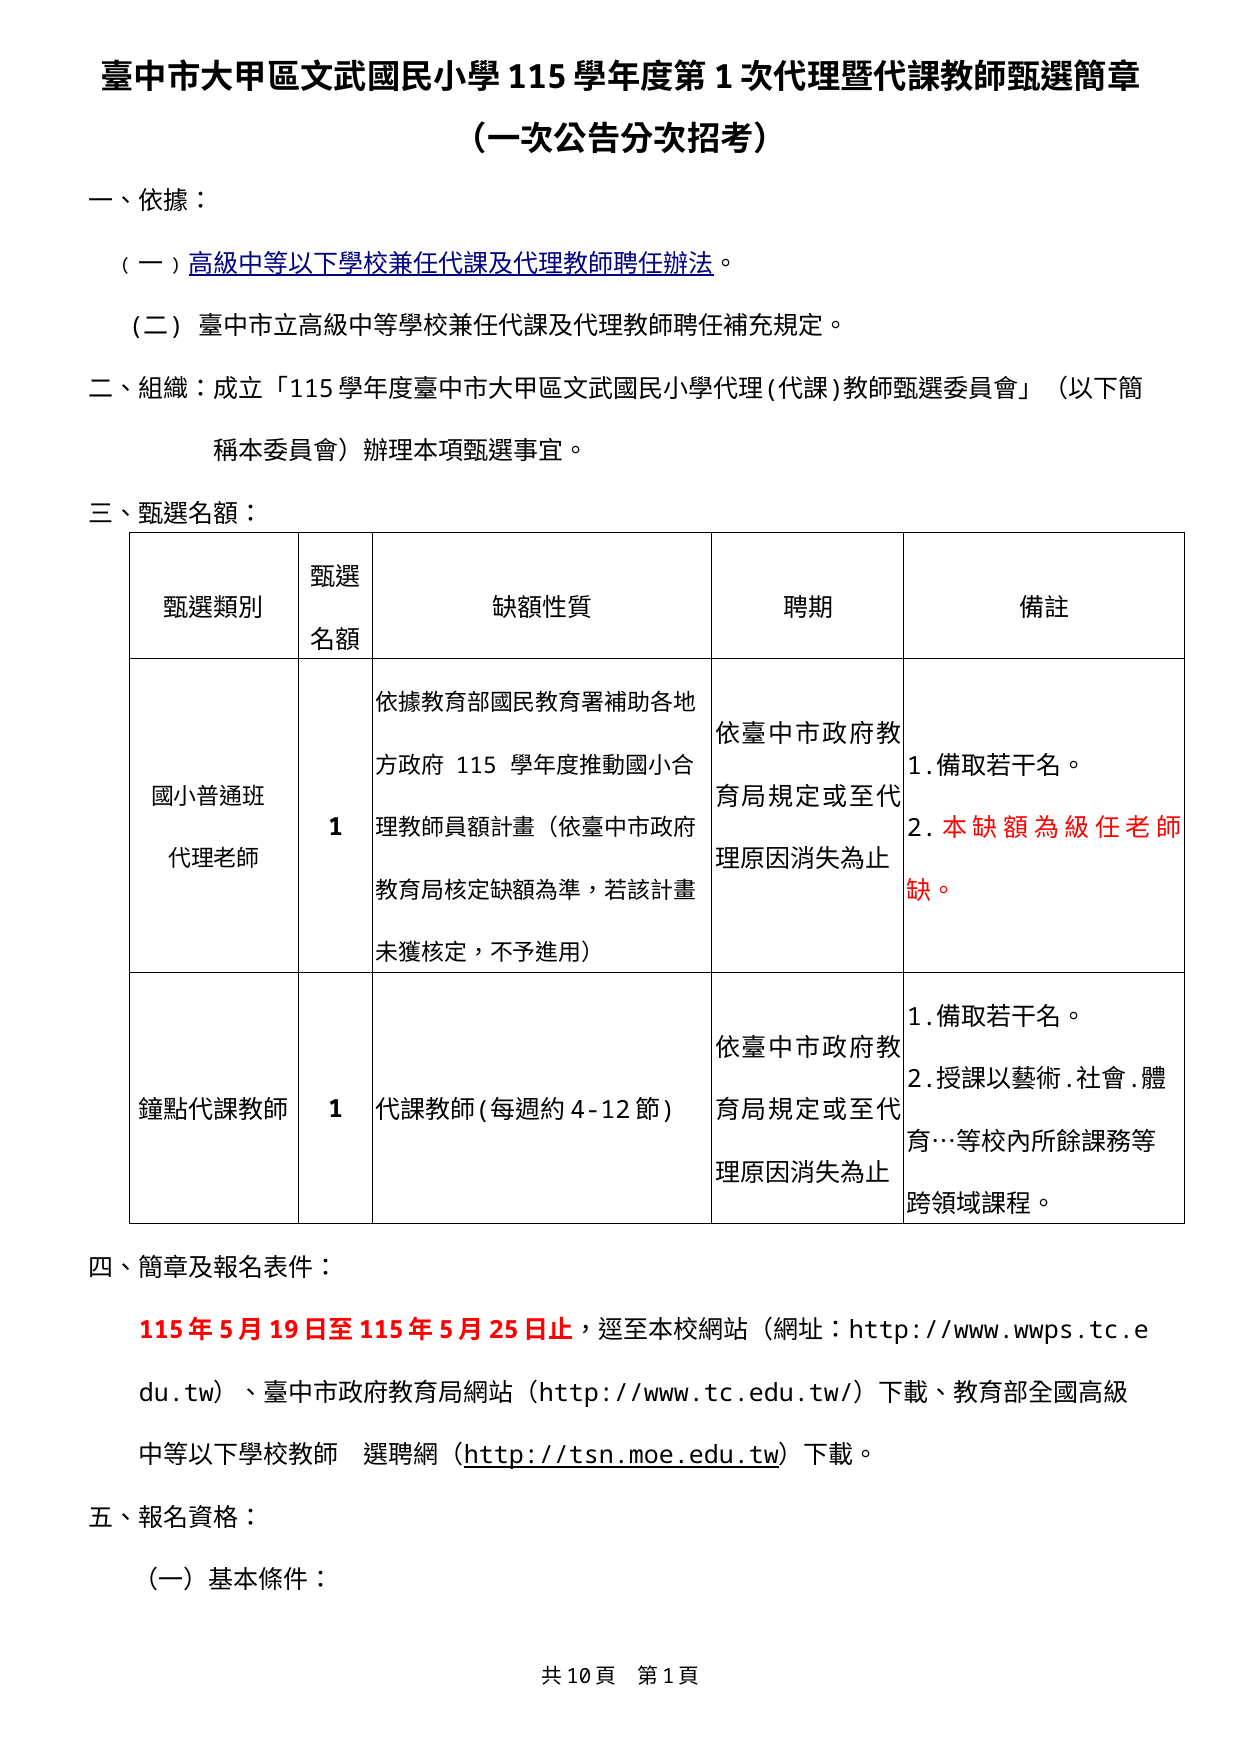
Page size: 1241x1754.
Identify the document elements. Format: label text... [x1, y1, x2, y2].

text ﹙一﹚高級中等以下學校兼任代課及代理教師聘任辦法。 [114, 219, 1152, 282]
table_header 缺額性質 [373, 533, 711, 658]
table_header 聘期 [712, 533, 903, 658]
table_cell 依據教育部國民教育署補助各地方政府 115 學年度推動國小合理教師員額計畫（依臺中市政府教育局核定缺額為準，若該計畫未獲核定，不予進用） [373, 659, 711, 972]
table_cell 國小普通班 代理老師 [130, 659, 298, 972]
text 二、組織：成立「115學年度臺中市大甲區文武國民小學代理(代課)教師甄選委員會」（以下簡稱本委員會）辦理本項甄選事宜。 [89, 344, 1152, 469]
table_header 備註 [904, 533, 1184, 658]
text （一次公告分次招考） [89, 94, 1152, 157]
text 三、甄選名額： [89, 469, 1152, 532]
text 四、簡章及報名表件： 115年5月19日至115年5月25日止，逕至本校網站（網址：http://www.wwps.tc.edu.tw）、臺中市政府教育局網站（http://www.tc.edu.tw/）下載、教育部全國高級中等以下學校教師 選聘網（http://tsn.moe.edu.tw）下載。 [89, 1224, 1152, 1474]
table_cell 鐘點代課教師 [130, 973, 298, 1223]
table_header 甄選名額 [299, 533, 372, 658]
text 臺中市大甲區文武國民小學115學年度第1次代理暨代課教師甄選簡章 [89, 32, 1152, 94]
text 五、報名資格： [89, 1474, 1152, 1536]
table_cell 1.備取若干名。 2.授課以藝術.社會.體育…等校內所餘課務等跨領域課程。 [904, 973, 1184, 1223]
table_cell 依臺中市政府教育局規定或至代理原因消失為止 [712, 659, 903, 972]
table_cell 代課教師(每週約4-12節) [373, 973, 711, 1223]
text 一、依據： [89, 157, 1152, 219]
table_cell 1 [299, 973, 372, 1223]
table_cell 1.備取若干名。 2.本缺額為級任老師缺。 [904, 659, 1184, 972]
text （一）基本條件： [89, 1536, 1152, 1599]
table_cell 1 [299, 659, 372, 972]
table_header 甄選類別 [130, 533, 298, 658]
table_cell 依臺中市政府教育局規定或至代理原因消失為止 [712, 973, 903, 1223]
text (二) 臺中市立高級中等學校兼任代課及代理教師聘任補充規定。 [114, 282, 1152, 344]
